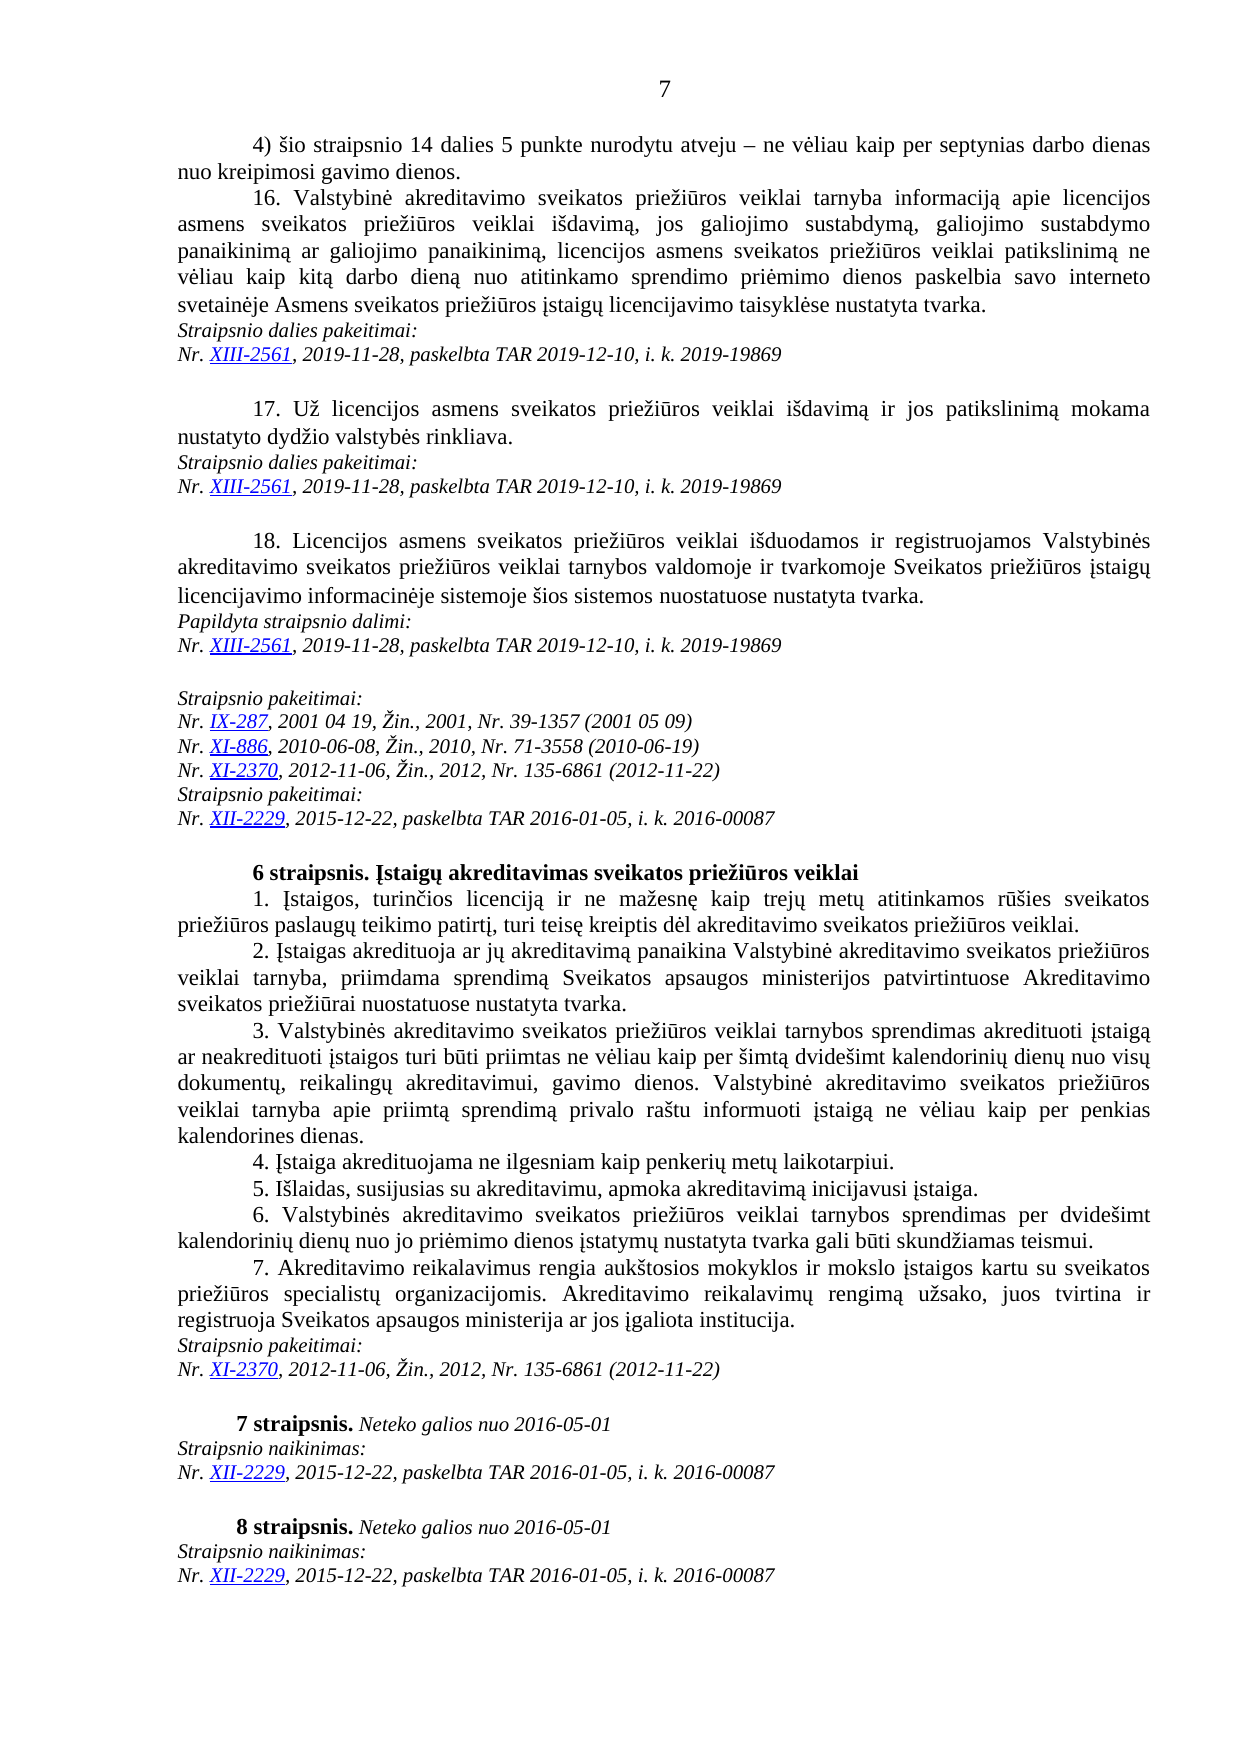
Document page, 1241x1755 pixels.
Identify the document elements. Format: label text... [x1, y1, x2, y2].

text Nr. IX-287, 2001 04 19, Žin., 2001, Nr. 39-1357 (2001 05 09) [177, 709, 1152, 733]
text Nr. XIII-2561, 2019-11-28, paskelbta TAR 2019-12-10, i. k. 2019-19869 [177, 474, 1152, 498]
text Straipsnio pakeitimai: [177, 782, 1152, 806]
text 6. Valstybinės akreditavimo sveikatos priežiūros veiklai tarnybos sprendimas per dvidešimt kalendorinių dienų nuo jo priėmimo dienos įstatymų nustatyta tvarka gali būti skundžiamas teismui. [177, 1201, 1152, 1254]
text 8 straipsnis. Neteko galios nuo 2016-05-01 [177, 1513, 1152, 1539]
text Straipsnio naikinimas: [177, 1436, 1152, 1460]
text Nr. XI-886, 2010-06-08, Žin., 2010, Nr. 71-3558 (2010-06-19) [177, 733, 1152, 758]
text 4. Įstaiga akredituojama ne ilgesniam kaip penkerių metų laikotarpiui. [177, 1148, 1152, 1175]
text Nr. XIII-2561, 2019-11-28, paskelbta TAR 2019-12-10, i. k. 2019-19869 [177, 633, 1152, 657]
text 17. Už licencijos asmens sveikatos priežiūros veiklai išdavimą ir jos patikslinimą mokama nustatyto dydžio valstybės rinkliava. [177, 395, 1152, 450]
text Nr. XII-2229, 2015-12-22, paskelbta TAR 2016-01-05, i. k. 2016-00087 [177, 1460, 1152, 1484]
text Straipsnio naikinimas: [177, 1539, 1152, 1563]
text 6 straipsnis. Įstaigų akreditavimas sveikatos priežiūros veiklai [177, 858, 1152, 885]
text 16. Valstybinė akreditavimo sveikatos priežiūros veiklai tarnyba informaciją apie licencijos asmens sveikatos priežiūros veiklai išdavimą, jos galiojimo sustabdymą, galiojimo sustabdymo panaikinimą ar galiojimo panaikinimą, licencijos asmens sveikatos priežiūros veiklai patikslinimą ne vėliau kaip kitą darbo dieną nuo atitinkamo sprendimo priėmimo dienos paskelbia savo interneto svetainėje Asmens sveikatos priežiūros įstaigų licencijavimo taisyklėse nustatyta tvarka. [177, 184, 1152, 318]
text Straipsnio pakeitimai: [177, 1333, 1152, 1357]
text 2. Įstaigas akredituoja ar jų akreditavimą panaikina Valstybinė akreditavimo sveikatos priežiūros veiklai tarnyba, priimdama sprendimą Sveikatos apsaugos ministerijos patvirtintuose Akreditavimo sveikatos priežiūrai nuostatuose nustatyta tvarka. [177, 938, 1152, 1017]
text Straipsnio dalies pakeitimai: [177, 450, 1152, 474]
text Nr. XI-2370, 2012-11-06, Žin., 2012, Nr. 135-6861 (2012-11-22) [177, 1357, 1152, 1381]
text 18. Licencijos asmens sveikatos priežiūros veiklai išduodamos ir registruojamos Valstybinės akreditavimo sveikatos priežiūros veiklai tarnybos valdomoje ir tvarkomoje Sveikatos priežiūros įstaigų licencijavimo informacinėje sistemoje šios sistemos nuostatuose nustatyta tvarka. [177, 527, 1152, 608]
text 3. Valstybinės akreditavimo sveikatos priežiūros veiklai tarnybos sprendimas akredituoti įstaigą ar neakredituoti įstaigos turi būti priimtas ne vėliau kaip per šimtą dvidešimt kalendorinių dienų nuo visų dokumentų, reikalingų akreditavimui, gavimo dienos. Valstybinė akreditavimo sveikatos priežiūros veiklai tarnyba apie priimtą sprendimą privalo raštu informuoti įstaigą ne vėliau kaip per penkias kalendorines dienas. [177, 1017, 1152, 1148]
text Papildyta straipsnio dalimi: [177, 608, 1152, 633]
text 7 straipsnis. Neteko galios nuo 2016-05-01 [177, 1410, 1152, 1436]
text Straipsnio dalies pakeitimai: [177, 318, 1152, 342]
text Nr. XII-2229, 2015-12-22, paskelbta TAR 2016-01-05, i. k. 2016-00087 [177, 1563, 1152, 1587]
text 5. Išlaidas, susijusias su akreditavimu, apmoka akreditavimą inicijavusi įstaiga. [177, 1175, 1152, 1201]
text 7. Akreditavimo reikalavimus rengia aukštosios mokyklos ir mokslo įstaigos kartu su sveikatos priežiūros specialistų organizacijomis. Akreditavimo reikalavimų rengimą užsako, juos tvirtina ir registruoja Sveikatos apsaugos ministerija ar jos įgaliota institucija. [177, 1254, 1152, 1333]
text Nr. XII-2229, 2015-12-22, paskelbta TAR 2016-01-05, i. k. 2016-00087 [177, 806, 1152, 830]
text Nr. XI-2370, 2012-11-06, Žin., 2012, Nr. 135-6861 (2012-11-22) [177, 758, 1152, 782]
text Nr. XIII-2561, 2019-11-28, paskelbta TAR 2019-12-10, i. k. 2019-19869 [177, 342, 1152, 366]
text Straipsnio pakeitimai: [177, 685, 1152, 709]
text 4) šio straipsnio 14 dalies 5 punkte nurodytu atveju – ne vėliau kaip per septynias darbo dienas nuo kreipimosi gavimo dienos. [177, 131, 1152, 184]
text 1. Įstaigos, turinčios licenciją ir ne mažesnę kaip trejų metų atitinkamos rūšies sveikatos priežiūros paslaugų teikimo patirtį, turi teisę kreiptis dėl akreditavimo sveikatos priežiūros veiklai. [177, 885, 1152, 938]
